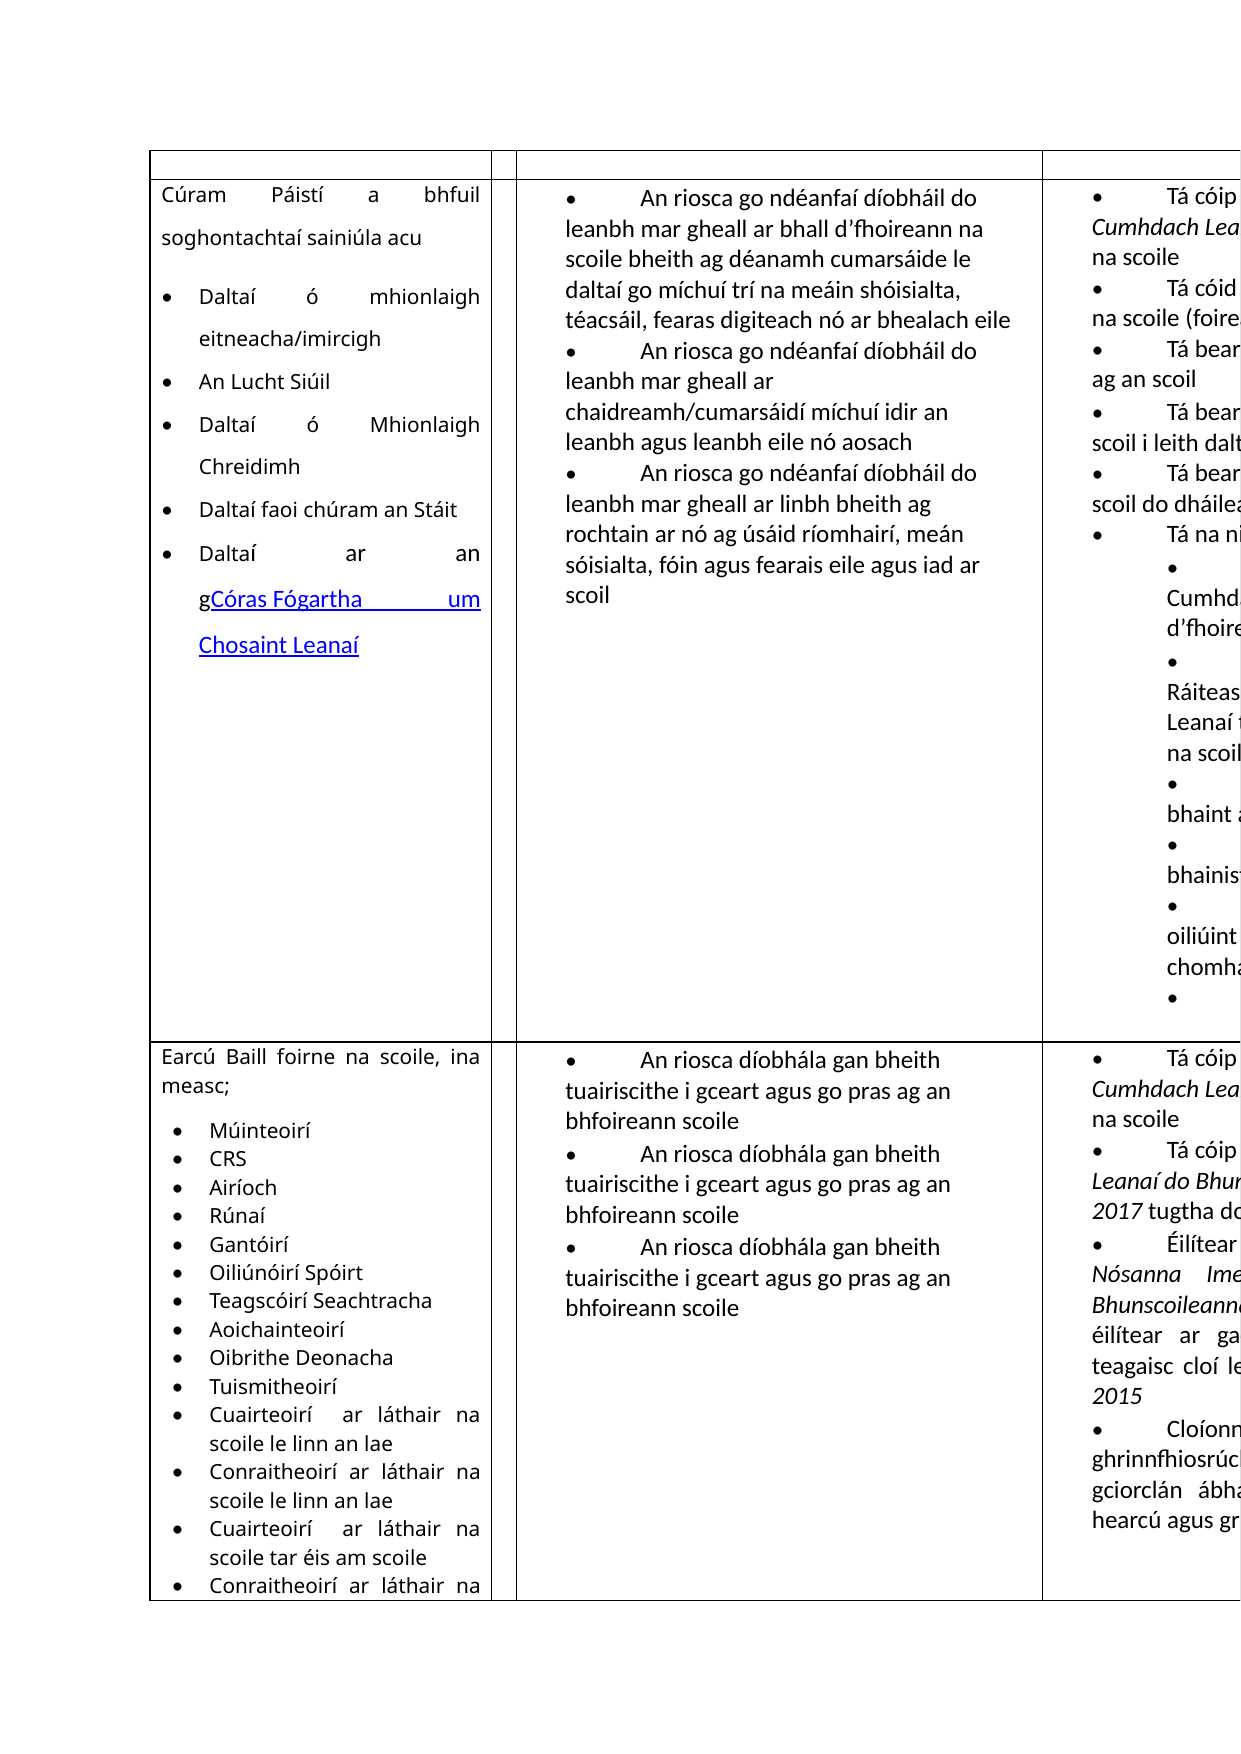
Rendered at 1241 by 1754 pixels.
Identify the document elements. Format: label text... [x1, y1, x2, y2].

table_cell [492, 151, 516, 179]
table_cell [151, 151, 491, 179]
table_cell An riosca go ndéanfaí díobháil do leanbh mar gheall ar bhall d’fhoireann na scoile bheith ag déanamh cumarsáide le daltaí go míchuí trí na meáin shóisialta, téacsáil, fearas digiteach nó ar bhealach eile An riosca go ndéanfaí díobháil do leanbh mar gheall ar chaidreamh/cumarsáidí míchuí idir an leanbh agus leanbh eile nó aosach An riosca go ndéanfaí díobháil do leanbh mar gheall ar linbh bheith ag rochtain ar nó ag úsáid ríomhairí, meán sóisialta, fóin agus fearais eile agus iad ar scoil [517, 180, 1042, 1041]
table_cell [492, 1043, 516, 1599]
table_cell Cúram Páistí a bhfuil soghontachtaí sainiúla acu Daltaí ó mhionlaigh eitneacha/imircigh An Lucht Siúil Daltaí ó Mhionlaigh Chreidimh Daltaí faoi chúram an Stáit Daltaí ar an gCóras Fógartha um Chosaint Leanaí [151, 180, 491, 1041]
table_cell [492, 180, 516, 1041]
table_cell [517, 151, 1042, 179]
table_cell An riosca díobhála gan bheith tuairiscithe i gceart agus go pras ag an bhfoireann scoile An riosca díobhála gan bheith tuairiscithe i gceart agus go pras ag an bhfoireann scoile An riosca díobhála gan bheith tuairiscithe i gceart agus go pras ag an bhfoireann scoile [517, 1043, 1042, 1599]
table_cell Earcú Baill foirne na scoile, ina measc; Múinteoirí CRS Airíoch Rúnaí Gantóirí Oiliúnóirí Spóirt Teagscóirí Seachtracha Aoichainteoirí Oibrithe Deonacha Tuismitheoirí Cuairteoirí ar láthair na scoile le linn an lae Conraitheoirí ar láthair na scoile le linn an lae Cuairteoirí ar láthair na scoile tar éis am scoile Conraitheoirí ar láthair na scoile tar éis am scoile [151, 1043, 491, 1599]
table_cell Tá cóip de Ráiteas na scoile maidir le Cumhdach Leanaí tugtha do gach ball d’fhoireann na scoile Tá cóid iompraíochta ag an scoil d’fhoireann na scoile (foireann teagaisc agus neamh-theagaisc) Tá beartas Riachtanas Speisialta Oideachais ag an scoil Tá beartas/plean don dlúthchúram ag an scoil i leith daltaí a bhfuil cúram dá leithéid uathu Tá beartas /nósanna imeachta ar bun ag an scoil do dháileadh cógais ar dhaltaí Tá na nithe seo a leanas déanta ag an scoil – Tá cóip de Ráiteas na scoile maidir le Cumhdach Leanaí tugtha do gach ball d’fhoireann na scoile Cinntíonn an scoil go bhfuil cóip de Ráiteas na scoile maidir le Cumhdach Leanaí tugtha do gach ball nua d’fhoireann na scoile Spreagtar lucht foirne chun leas a bhaint as oiliúint chuí Spreagtar comhaltaí an bhoird bhainistíochta leas a bhaint as oiliúint chuí Coimeádann an scoil taifid de gach oiliúint a chuirtear ar an bhfoireann agus ar chomhaltaí den bhord Ta beartas creidimh ag an scoil [1043, 180, 1240, 1041]
table_cell Cloíonn an scoil le ceanglais reachtaíochta ghrinnfhiosrúchán an Gharda Síochána agus na gciorclán ábhartha de chuid na ROS maidir le hearcú agus grinnfhiosrúchán an Gharda Síochána [1043, 151, 1240, 179]
table_cell Tá cóip de Ráiteas na scoile maidir le Cumhdach Leanaí tugtha do gach ball d’fhoireann na scoile Tá cóip de Nósanna Imeachta um Chosaint Leanaí do Bhunscoileanna agus Iar-bhunscoileanna 2017 tugtha do gach ball d’fhoireann na scoile Éilítear ar Fhoireann na Scoile cloí leis na Nósanna Imeachta um Chosaint Leanaí do Bhunscoileanna agus Iar-bhunscoileanna 2017 agus éilítear ar gach duine den fhoireann cláraithe teagaisc cloí leis an Acht um Thús Áite do Leanaí 2015 Cloíonn an scoil le ceanglais reachtaíochta ghrinnfhiosrúchán an Gharda Síochána agus na gciorclán ábhartha de chuid na ROS maidir le hearcú agus grinnfhiosrúchán an Gharda Síochána [1043, 1043, 1240, 1599]
